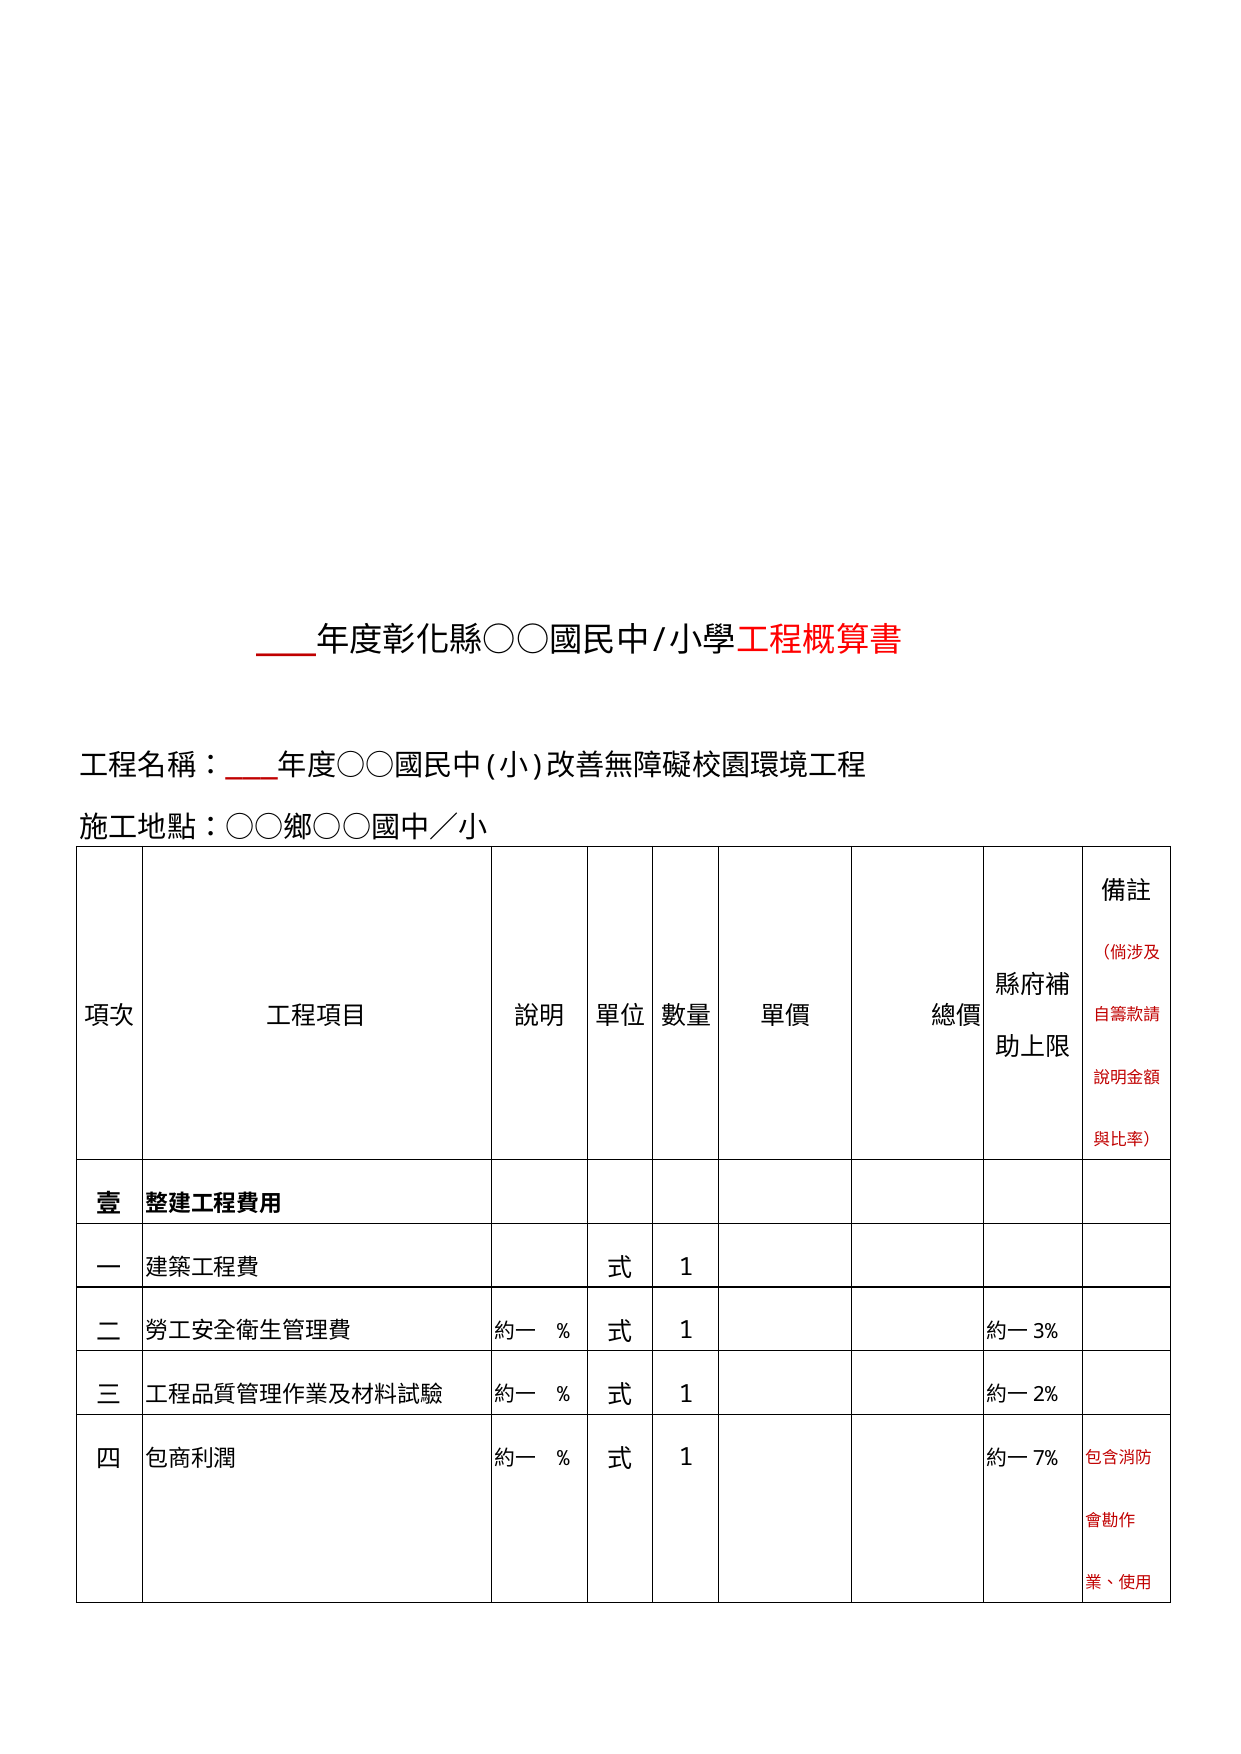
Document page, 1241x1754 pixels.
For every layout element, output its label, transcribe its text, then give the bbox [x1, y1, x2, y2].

table_cell [1083, 1160, 1170, 1223]
table_header ___年度彰化縣○○國民中/小學工程概算書 [76, 596, 1082, 658]
table_cell [852, 1288, 983, 1350]
table_cell 二 [77, 1288, 142, 1350]
table_cell 式 [588, 1415, 652, 1602]
table_cell [719, 1288, 851, 1350]
table_cell 式 [588, 1351, 652, 1413]
table_cell [653, 658, 718, 721]
table_cell [852, 1160, 983, 1223]
table_cell [851, 658, 1171, 721]
table_cell [852, 1224, 983, 1286]
table_cell 一 [77, 1224, 142, 1286]
table_cell 包含消防會勘作業、使用 [1083, 1415, 1170, 1602]
table_cell 包商利潤 [143, 1415, 491, 1602]
table_cell [492, 1224, 587, 1286]
table_cell 式 [588, 1224, 652, 1286]
table_cell 1 [653, 1351, 718, 1413]
table_cell 總價 [852, 847, 983, 1159]
table_cell 約一7% [984, 1415, 1082, 1602]
table_header [1082, 596, 1171, 658]
table_cell [587, 658, 653, 721]
table_cell [1082, 721, 1171, 783]
table_cell 約一3% [984, 1288, 1082, 1350]
table_cell [852, 1415, 983, 1602]
table_cell 1 [653, 1288, 718, 1350]
table_cell [719, 1224, 851, 1286]
table_cell 項次 [77, 847, 142, 1159]
table_cell [1082, 783, 1171, 846]
table_cell 單位 [588, 847, 652, 1159]
table_cell 約一2% [984, 1351, 1082, 1413]
table_cell [1083, 1288, 1170, 1350]
table_cell 建築工程費 [143, 1224, 491, 1286]
table_cell 三 [77, 1351, 142, 1413]
table_cell [1083, 1224, 1170, 1286]
table_cell 工程品質管理作業及材料試驗 [143, 1351, 491, 1413]
table_cell 1 [653, 1415, 718, 1602]
table_cell [719, 658, 851, 721]
table_cell 四 [77, 1415, 142, 1602]
table_cell 備註 （倘涉及自籌款請說明金額與比率） [1083, 847, 1170, 1159]
table_cell 式 [588, 1288, 652, 1350]
table_cell 單價 [719, 847, 851, 1159]
table_cell [142, 658, 522, 721]
table_cell [984, 1160, 1082, 1223]
table_cell 整建工程費用 [143, 1160, 491, 1223]
table_cell 約一 % [492, 1415, 587, 1602]
table_cell 數量 [653, 847, 718, 1159]
table_cell 約一 % [492, 1351, 587, 1413]
table_cell 1 [653, 1224, 718, 1286]
table_cell [588, 1160, 652, 1223]
table_cell 壹 [77, 1160, 142, 1223]
table_cell 工程項目 [143, 847, 491, 1159]
table_cell [719, 1415, 851, 1602]
table_cell [76, 658, 142, 721]
table_cell [522, 658, 587, 721]
table_cell [719, 1160, 851, 1223]
table_cell [492, 1160, 587, 1223]
table_cell 縣府補助上限 [984, 847, 1082, 1159]
table_cell 約一 % [492, 1288, 587, 1350]
table_cell [1083, 1351, 1170, 1413]
table_cell 工程名稱：___年度○○國民中(小)改善無障礙校園環境工程 [76, 721, 1082, 783]
table_cell 說明 [492, 847, 587, 1159]
table_cell [852, 1351, 983, 1413]
table_cell [653, 1160, 718, 1223]
table_cell [984, 1224, 1082, 1286]
table_cell 施工地點：○○鄉○○國中／小 [76, 783, 1082, 846]
table_cell 勞工安全衛生管理費 [143, 1288, 491, 1350]
table_cell [719, 1351, 851, 1413]
